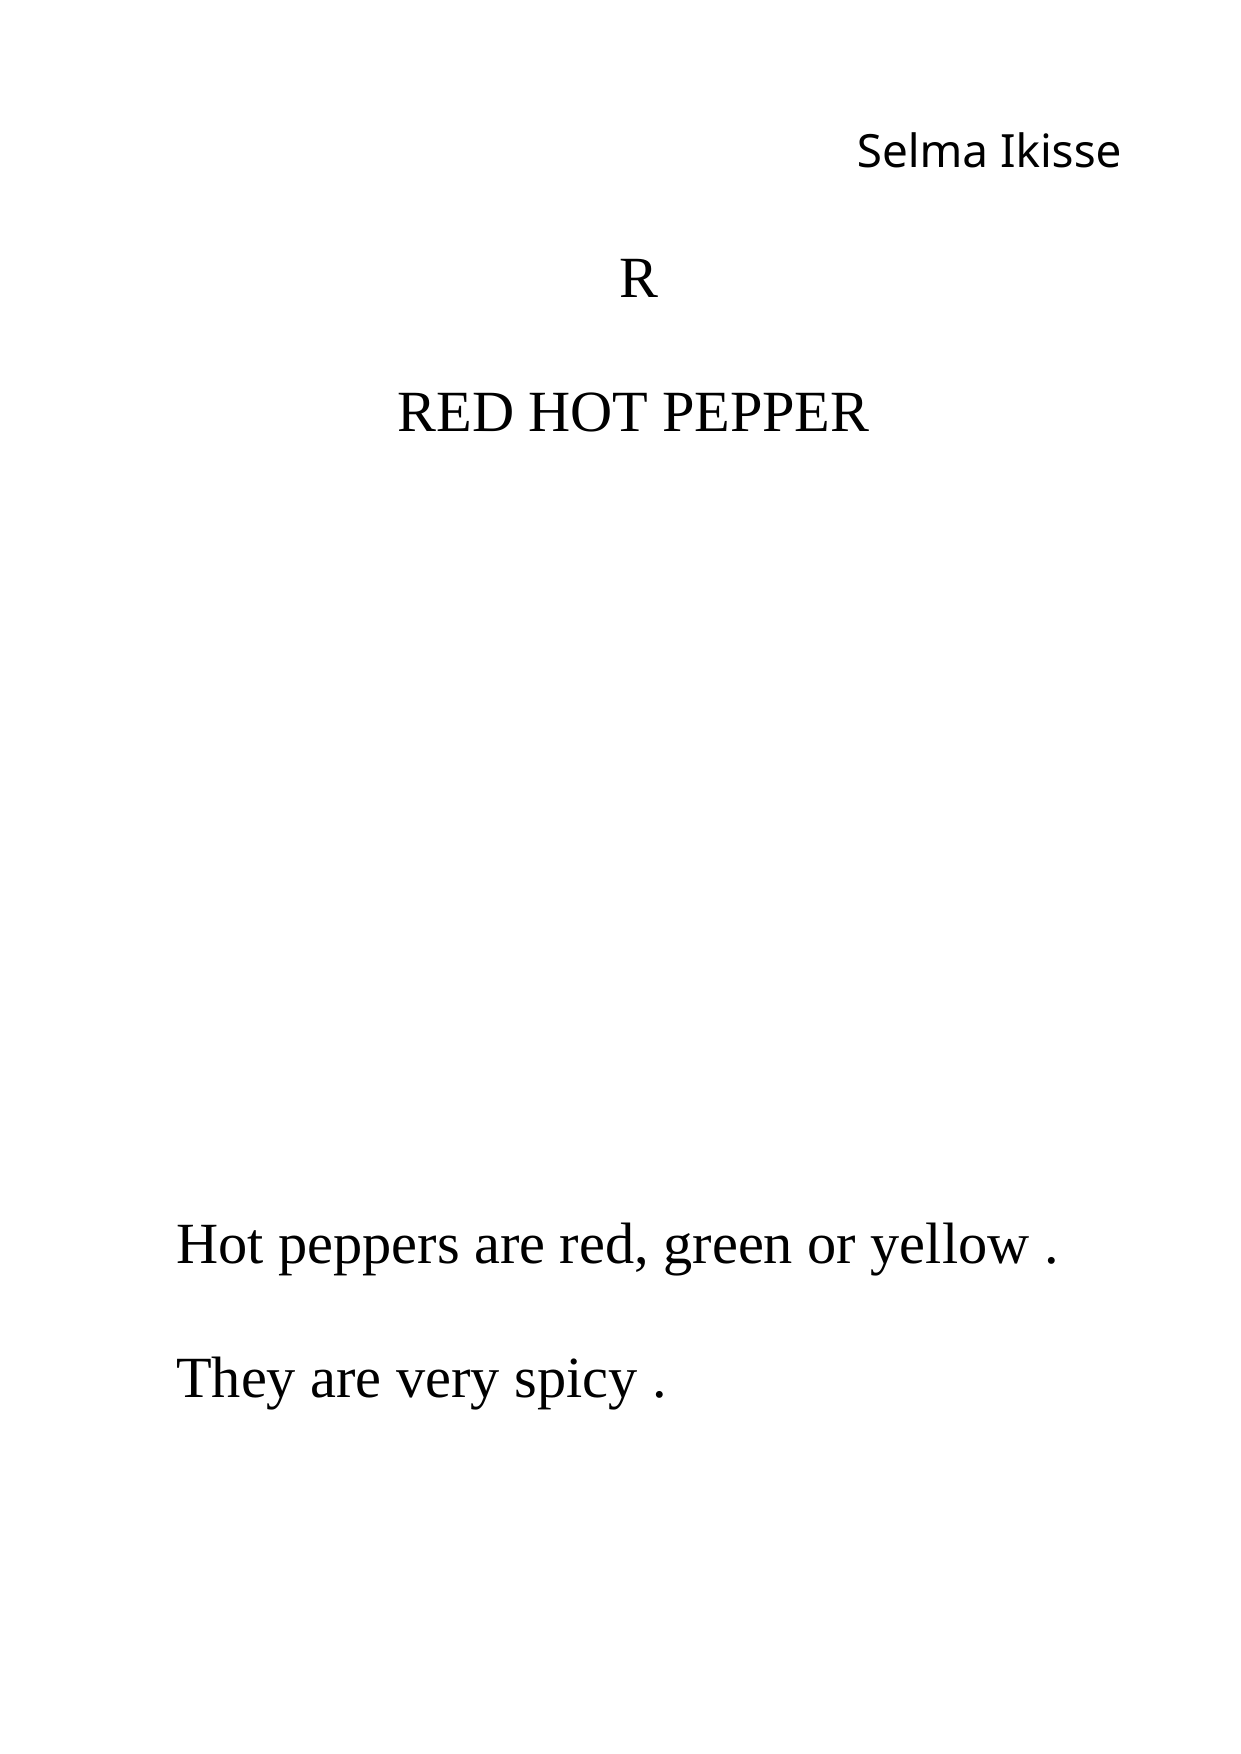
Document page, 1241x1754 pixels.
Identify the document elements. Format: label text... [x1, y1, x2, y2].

text Hot peppers are red, green or yellow . [120, 1209, 1122, 1276]
text They are very spicy . [120, 1343, 1122, 1410]
text Selma Ikisse [118, 118, 1122, 181]
text RED HOT PEPPER [120, 377, 1122, 444]
text R [120, 243, 1122, 310]
